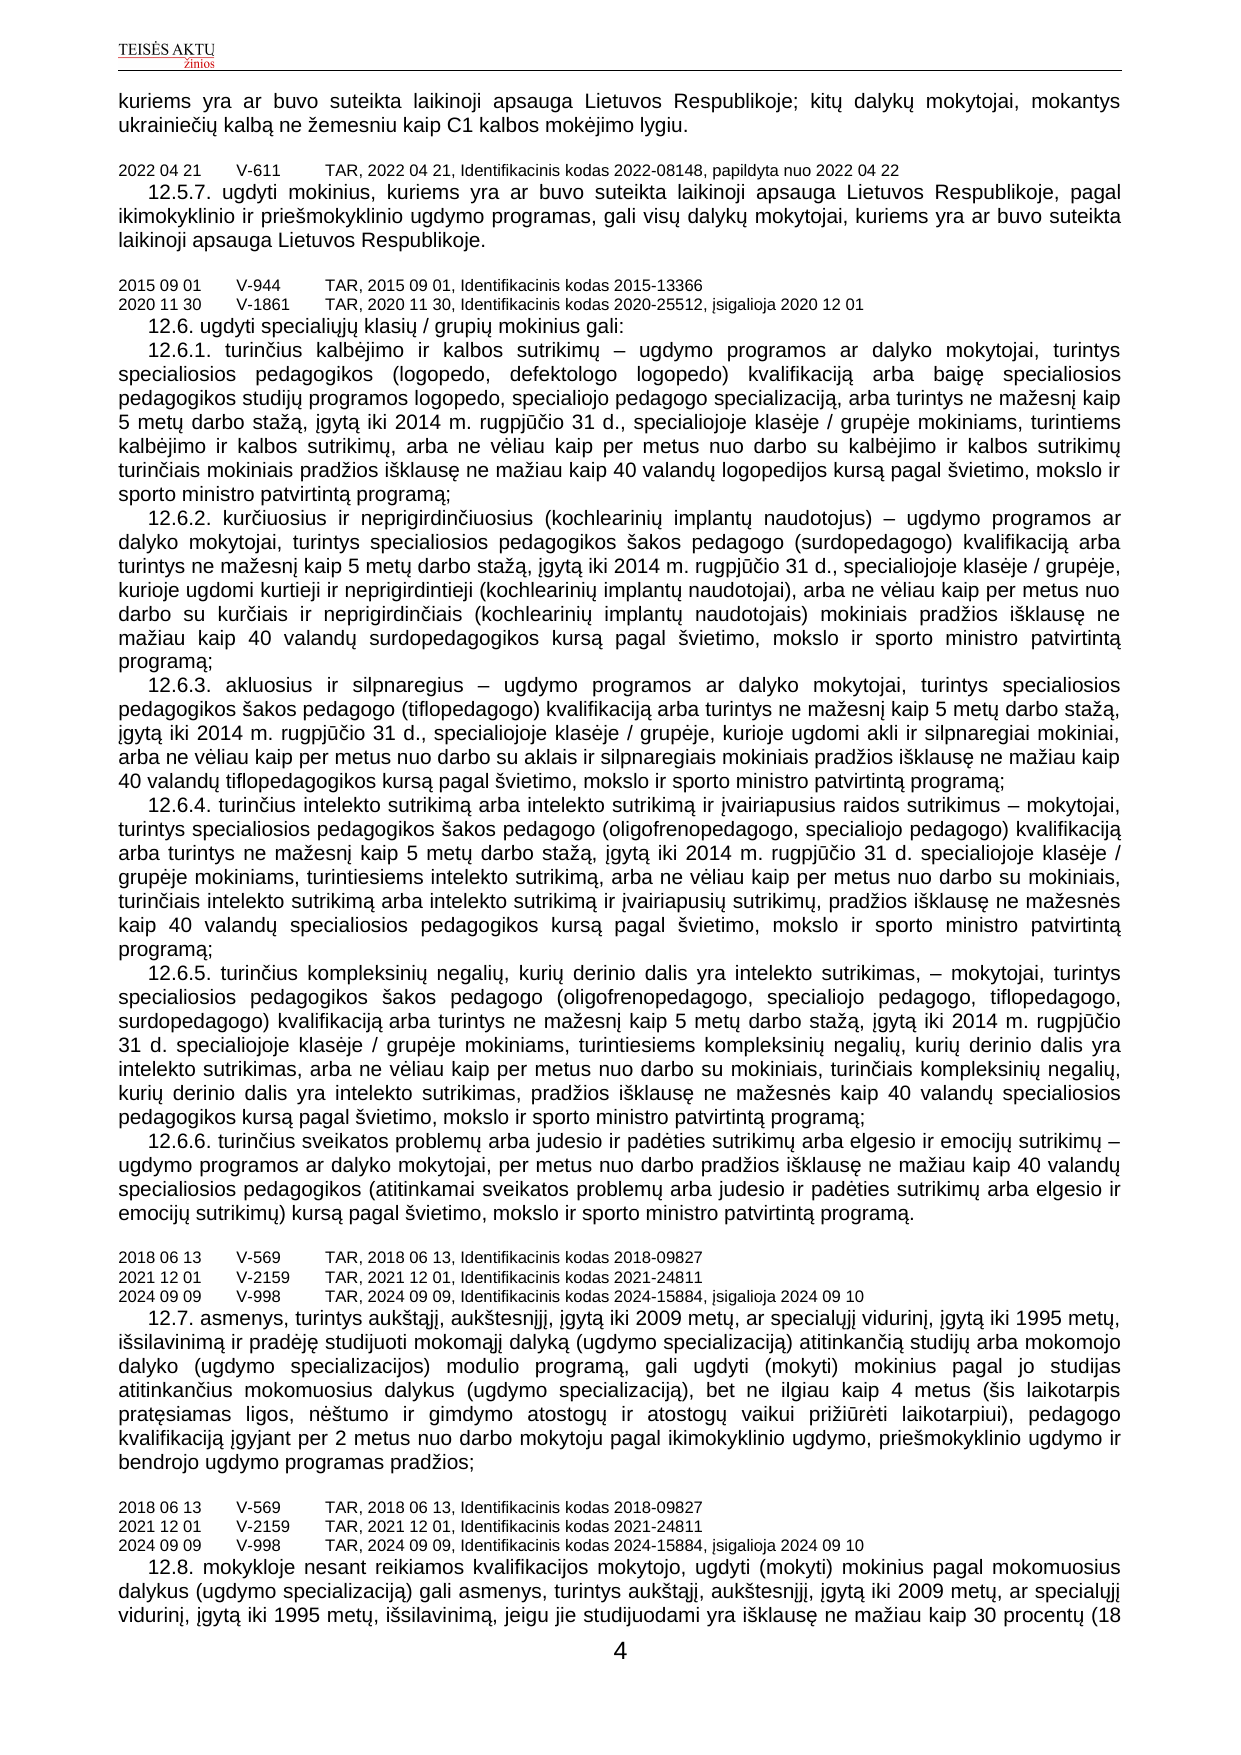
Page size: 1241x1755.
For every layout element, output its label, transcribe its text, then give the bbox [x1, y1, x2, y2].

text 12.7. asmenys, turintys aukštąjį, aukštesnįjį, įgytą iki 2009 metų, ar specialųjį vidurinį, įgytą iki 1995 metų, išsilavinimą ir pradėję studijuoti mokomąjį dalyką (ugdymo specializaciją) atitinkančią studijų arba mokomojo dalyko (ugdymo specializacijos) modulio programą, gali ugdyti (mokyti) mokinius pagal jo studijas atitinkančius mokomuosius dalykus (ugdymo specializaciją), bet ne ilgiau kaip 4 metus (šis laikotarpis pratęsiamas ligos, nėštumo ir gimdymo atostogų ir atostogų vaikui prižiūrėti laikotarpiui), pedagogo kvalifikaciją įgyjant per 2 metus nuo darbo mokytoju pagal ikimokyklinio ugdymo, priešmokyklinio ugdymo ir bendrojo ugdymo programas pradžios; [118, 1306, 1122, 1473]
text 12.6.2. kurčiuosius ir neprigirdinčiuosius (kochlearinių implantų naudotojus) – ugdymo programos ar dalyko mokytojai, turintys specialiosios pedagogikos šakos pedagogo (surdopedagogo) kvalifikaciją arba turintys ne mažesnį kaip 5 metų darbo stažą, įgytą iki 2014 m. rugpjūčio 31 d., specialiojoje klasėje / grupėje, kurioje ugdomi kurtieji ir neprigirdintieji (kochlearinių implantų naudotojai), arba ne vėliau kaip per metus nuo darbo su kurčiais ir neprigirdinčiais (kochlearinių implantų naudotojais) mokiniais pradžios išklausę ne mažiau kaip 40 valandų surdopedagogikos kursą pagal švietimo, mokslo ir sporto ministro patvirtintą programą; [118, 506, 1122, 673]
text 2024 09 09 V-998 TAR, 2024 09 09, Identifikacinis kodas 2024-15884, įsigalioja 2024 09 10 [118, 1536, 1122, 1555]
text 2020 11 30 V-1861 TAR, 2020 11 30, Identifikacinis kodas 2020-25512, įsigalioja 2020 12 01 [118, 295, 1122, 314]
text 2021 12 01 V-2159 TAR, 2021 12 01, Identifikacinis kodas 2021-24811 [118, 1517, 1122, 1536]
text kuriems yra ar buvo suteikta laikinoji apsauga Lietuvos Respublikoje; kitų dalykų mokytojai, mokantys ukrainiečių kalbą ne žemesniu kaip C1 kalbos mokėjimo lygiu. [118, 89, 1122, 137]
text 12.6.5. turinčius kompleksinių negalių, kurių derinio dalis yra intelekto sutrikimas, – mokytojai, turintys specialiosios pedagogikos šakos pedagogo (oligofrenopedagogo, specialiojo pedagogo, tiflopedagogo, surdopedagogo) kvalifikaciją arba turintys ne mažesnį kaip 5 metų darbo stažą, įgytą iki 2014 m. rugpjūčio 31 d. specialiojoje klasėje / grupėje mokiniams, turintiesiems kompleksinių negalių, kurių derinio dalis yra intelekto sutrikimas, arba ne vėliau kaip per metus nuo darbo su mokiniais, turinčiais kompleksinių negalių, kurių derinio dalis yra intelekto sutrikimas, pradžios išklausę ne mažesnės kaip 40 valandų specialiosios pedagogikos kursą pagal švietimo, mokslo ir sporto ministro patvirtintą programą; [118, 961, 1122, 1128]
text 12.6.4. turinčius intelekto sutrikimą arba intelekto sutrikimą ir įvairiapusius raidos sutrikimus – mokytojai, turintys specialiosios pedagogikos šakos pedagogo (oligofrenopedagogo, specialiojo pedagogo) kvalifikaciją arba turintys ne mažesnį kaip 5 metų darbo stažą, įgytą iki 2014 m. rugpjūčio 31 d. specialiojoje klasėje / grupėje mokiniams, turintiesiems intelekto sutrikimą, arba ne vėliau kaip per metus nuo darbo su mokiniais, turinčiais intelekto sutrikimą arba intelekto sutrikimą ir įvairiapusių sutrikimų, pradžios išklausę ne mažesnės kaip 40 valandų specialiosios pedagogikos kursą pagal švietimo, mokslo ir sporto ministro patvirtintą programą; [118, 793, 1122, 961]
text 12.6.1. turinčius kalbėjimo ir kalbos sutrikimų – ugdymo programos ar dalyko mokytojai, turintys specialiosios pedagogikos (logopedo, defektologo logopedo) kvalifikaciją arba baigę specialiosios pedagogikos studijų programos logopedo, specialiojo pedagogo specializaciją, arba turintys ne mažesnį kaip 5 metų darbo stažą, įgytą iki 2014 m. rugpjūčio 31 d., specialiojoje klasėje / grupėje mokiniams, turintiems kalbėjimo ir kalbos sutrikimų, arba ne vėliau kaip per metus nuo darbo su kalbėjimo ir kalbos sutrikimų turinčiais mokiniais pradžios išklausę ne mažiau kaip 40 valandų logopedijos kursą pagal švietimo, mokslo ir sporto ministro patvirtintą programą; [118, 338, 1122, 506]
text 12.6.6. turinčius sveikatos problemų arba judesio ir padėties sutrikimų arba elgesio ir emocijų sutrikimų – ugdymo programos ar dalyko mokytojai, per metus nuo darbo pradžios išklausę ne mažiau kaip 40 valandų specialiosios pedagogikos (atitinkamai sveikatos problemų arba judesio ir padėties sutrikimų arba elgesio ir emocijų sutrikimų) kursą pagal švietimo, mokslo ir sporto ministro patvirtintą programą. [118, 1128, 1122, 1224]
text 12.5.7. ugdyti mokinius, kuriems yra ar buvo suteikta laikinoji apsauga Lietuvos Respublikoje, pagal ikimokyklinio ir priešmokyklinio ugdymo programas, gali visų dalykų mokytojai, kuriems yra ar buvo suteikta laikinoji apsauga Lietuvos Respublikoje. [118, 180, 1122, 252]
text 12.6.3. akluosius ir silpnaregius – ugdymo programos ar dalyko mokytojai, turintys specialiosios pedagogikos šakos pedagogo (tiflopedagogo) kvalifikaciją arba turintys ne mažesnį kaip 5 metų darbo stažą, įgytą iki 2014 m. rugpjūčio 31 d., specialiojoje klasėje / grupėje, kurioje ugdomi akli ir silpnaregiai mokiniai, arba ne vėliau kaip per metus nuo darbo su aklais ir silpnaregiais mokiniais pradžios išklausę ne mažiau kaip 40 valandų tiflopedagogikos kursą pagal švietimo, mokslo ir sporto ministro patvirtintą programą; [118, 673, 1122, 793]
text 2024 09 09 V-998 TAR, 2024 09 09, Identifikacinis kodas 2024-15884, įsigalioja 2024 09 10 [118, 1287, 1122, 1306]
text 2022 04 21 V-611 TAR, 2022 04 21, Identifikacinis kodas 2022-08148, papildyta nuo 2022 04 22 [118, 161, 1122, 180]
text 2021 12 01 V-2159 TAR, 2021 12 01, Identifikacinis kodas 2021-24811 [118, 1267, 1122, 1287]
text 2018 06 13 V-569 TAR, 2018 06 13, Identifikacinis kodas 2018-09827 [118, 1248, 1122, 1267]
text 2018 06 13 V-569 TAR, 2018 06 13, Identifikacinis kodas 2018-09827 [118, 1497, 1122, 1517]
text 2015 09 01 V-944 TAR, 2015 09 01, Identifikacinis kodas 2015-13366 [118, 276, 1122, 295]
text 12.8. mokykloje nesant reikiamos kvalifikacijos mokytojo, ugdyti (mokyti) mokinius pagal mokomuosius dalykus (ugdymo specializaciją) gali asmenys, turintys aukštąjį, aukštesnįjį, įgytą iki 2009 metų, ar specialųjį vidurinį, įgytą iki 1995 metų, išsilavinimą, jeigu jie studijuodami yra išklausę ne mažiau kaip 30 procentų (18 [118, 1555, 1122, 1627]
text 12.6. ugdyti specialiųjų klasių / grupių mokinius gali: [118, 314, 1122, 338]
